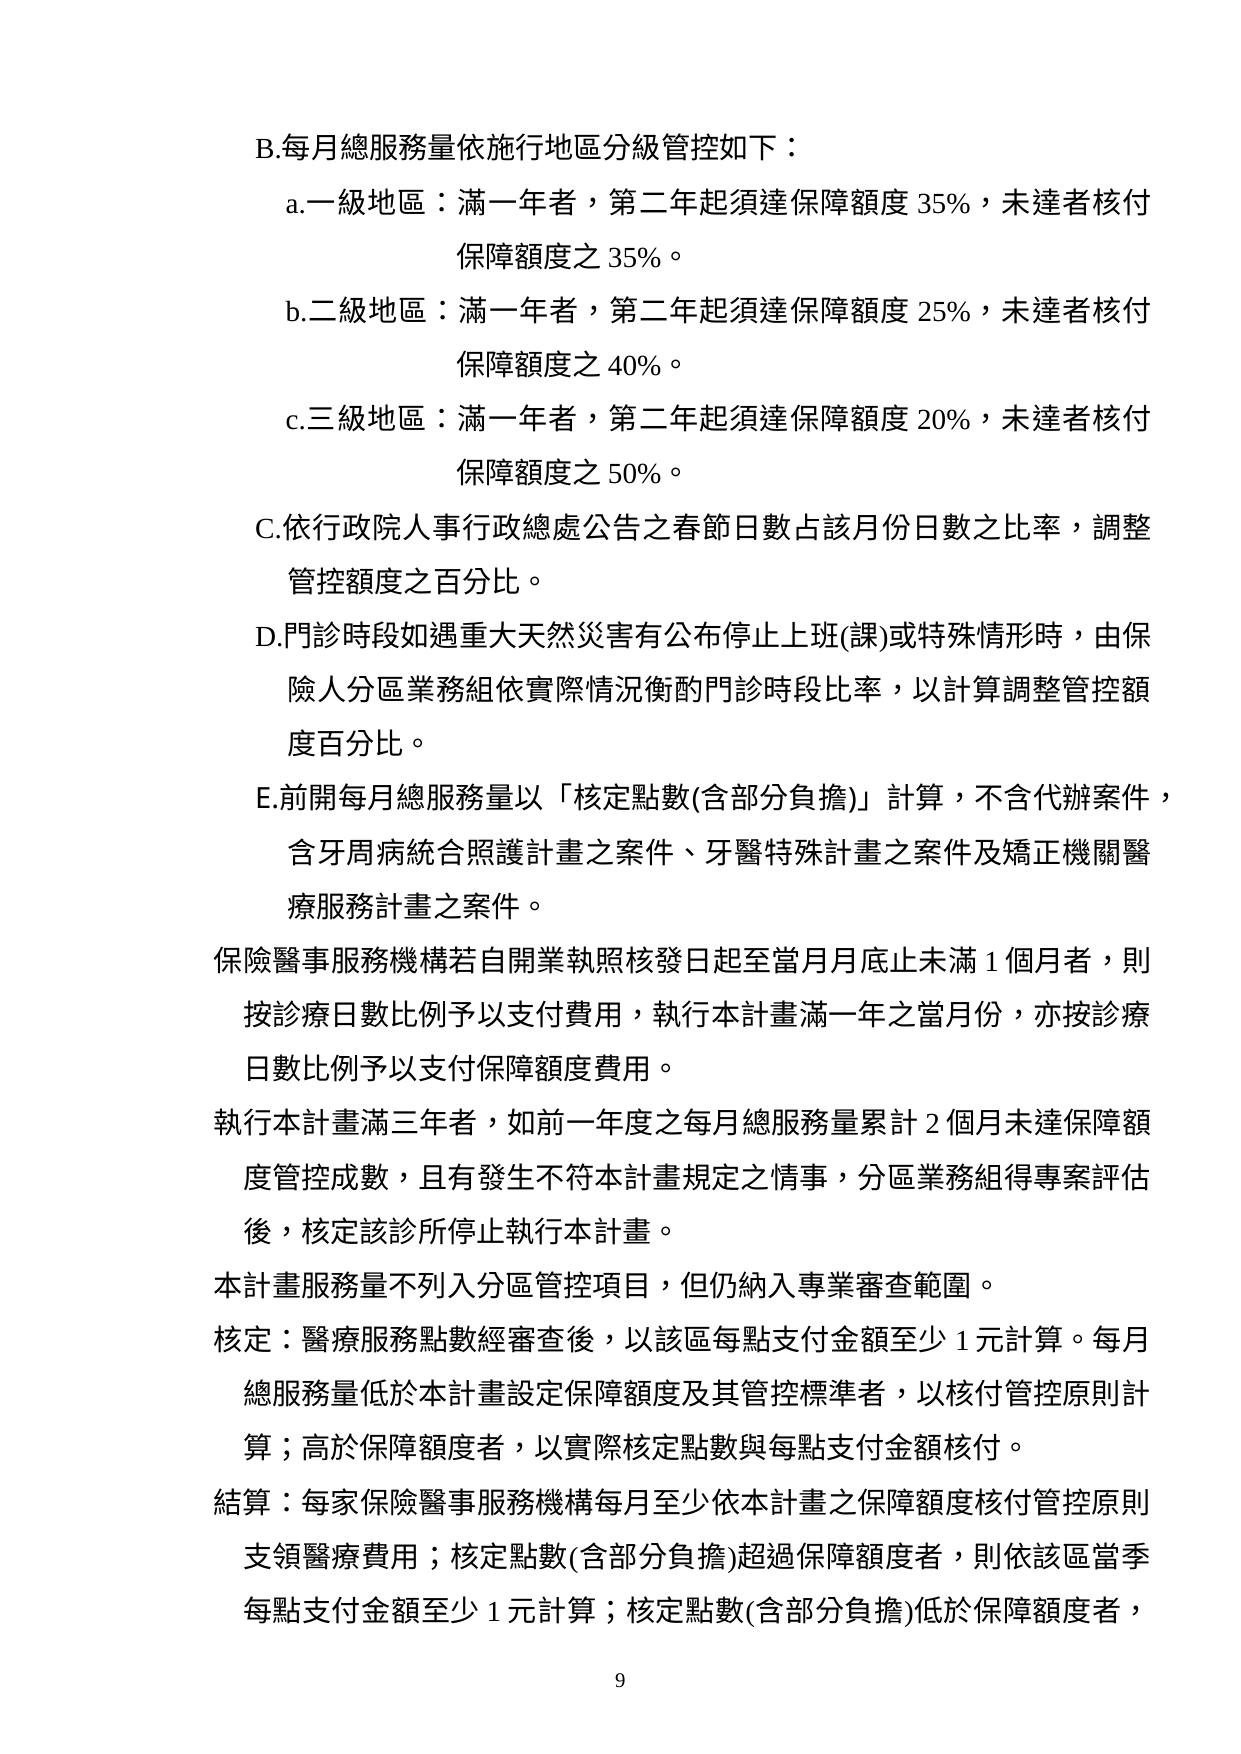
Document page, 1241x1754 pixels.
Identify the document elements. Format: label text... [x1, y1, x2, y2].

text 本計畫服務量不列入分區管控項目，但仍納入專業審查範圍。 [213, 1253, 1152, 1307]
text a.一級地區：滿一年者，第二年起須達保障額度35%，未達者核付保障額度之35%。 [285, 170, 1152, 278]
text b.二級地區：滿一年者，第二年起須達保障額度25%，未達者核付保障額度之40%。 [285, 278, 1152, 386]
text 保險醫事服務機構若自開業執照核發日起至當月月底止未滿1個月者，則按診療日數比例予以支付費用，執行本計畫滿一年之當月份，亦按診療日數比例予以支付保障額度費用。 [213, 928, 1152, 1091]
text D.門診時段如遇重大天然災害有公布停止上班(課)或特殊情形時，由保險人分區業務組依實際情況衡酌門診時段比率，以計算調整管控額度百分比。 [255, 603, 1152, 766]
text 核定：醫療服務點數經審查後，以該區每點支付金額至少1元計算。每月總服務量低於本計畫設定保障額度及其管控標準者，以核付管控原則計算；高於保障額度者，以實際核定點數與每點支付金額核付。 [213, 1307, 1152, 1470]
text C.依行政院人事行政總處公告之春節日數占該月份日數之比率，調整管控額度之百分比。 [255, 495, 1152, 603]
text B.每月總服務量依施行地區分級管控如下： [255, 116, 1152, 170]
text 執行本計畫滿三年者，如前一年度之每月總服務量累計2個月未達保障額度管控成數，且有發生不符本計畫規定之情事，分區業務組得專案評估後，核定該診所停止執行本計畫。 [213, 1091, 1152, 1253]
text E.前開每月總服務量以「核定點數(含部分負擔)」計算，不含代辦案件，含牙周病統合照護計畫之案件、牙醫特殊計畫之案件及矯正機關醫療服務計畫之案件。 [255, 766, 1152, 928]
text 結算：每家保險醫事服務機構每月至少依本計畫之保障額度核付管控原則支領醫療費用；核定點數(含部分負擔)超過保障額度者，則依該區當季每點支付金額至少1元計算；核定點數(含部分負擔)低於保障額度者， [213, 1470, 1152, 1632]
text c.三級地區：滿一年者，第二年起須達保障額度20%，未達者核付保障額度之50%。 [285, 386, 1152, 495]
